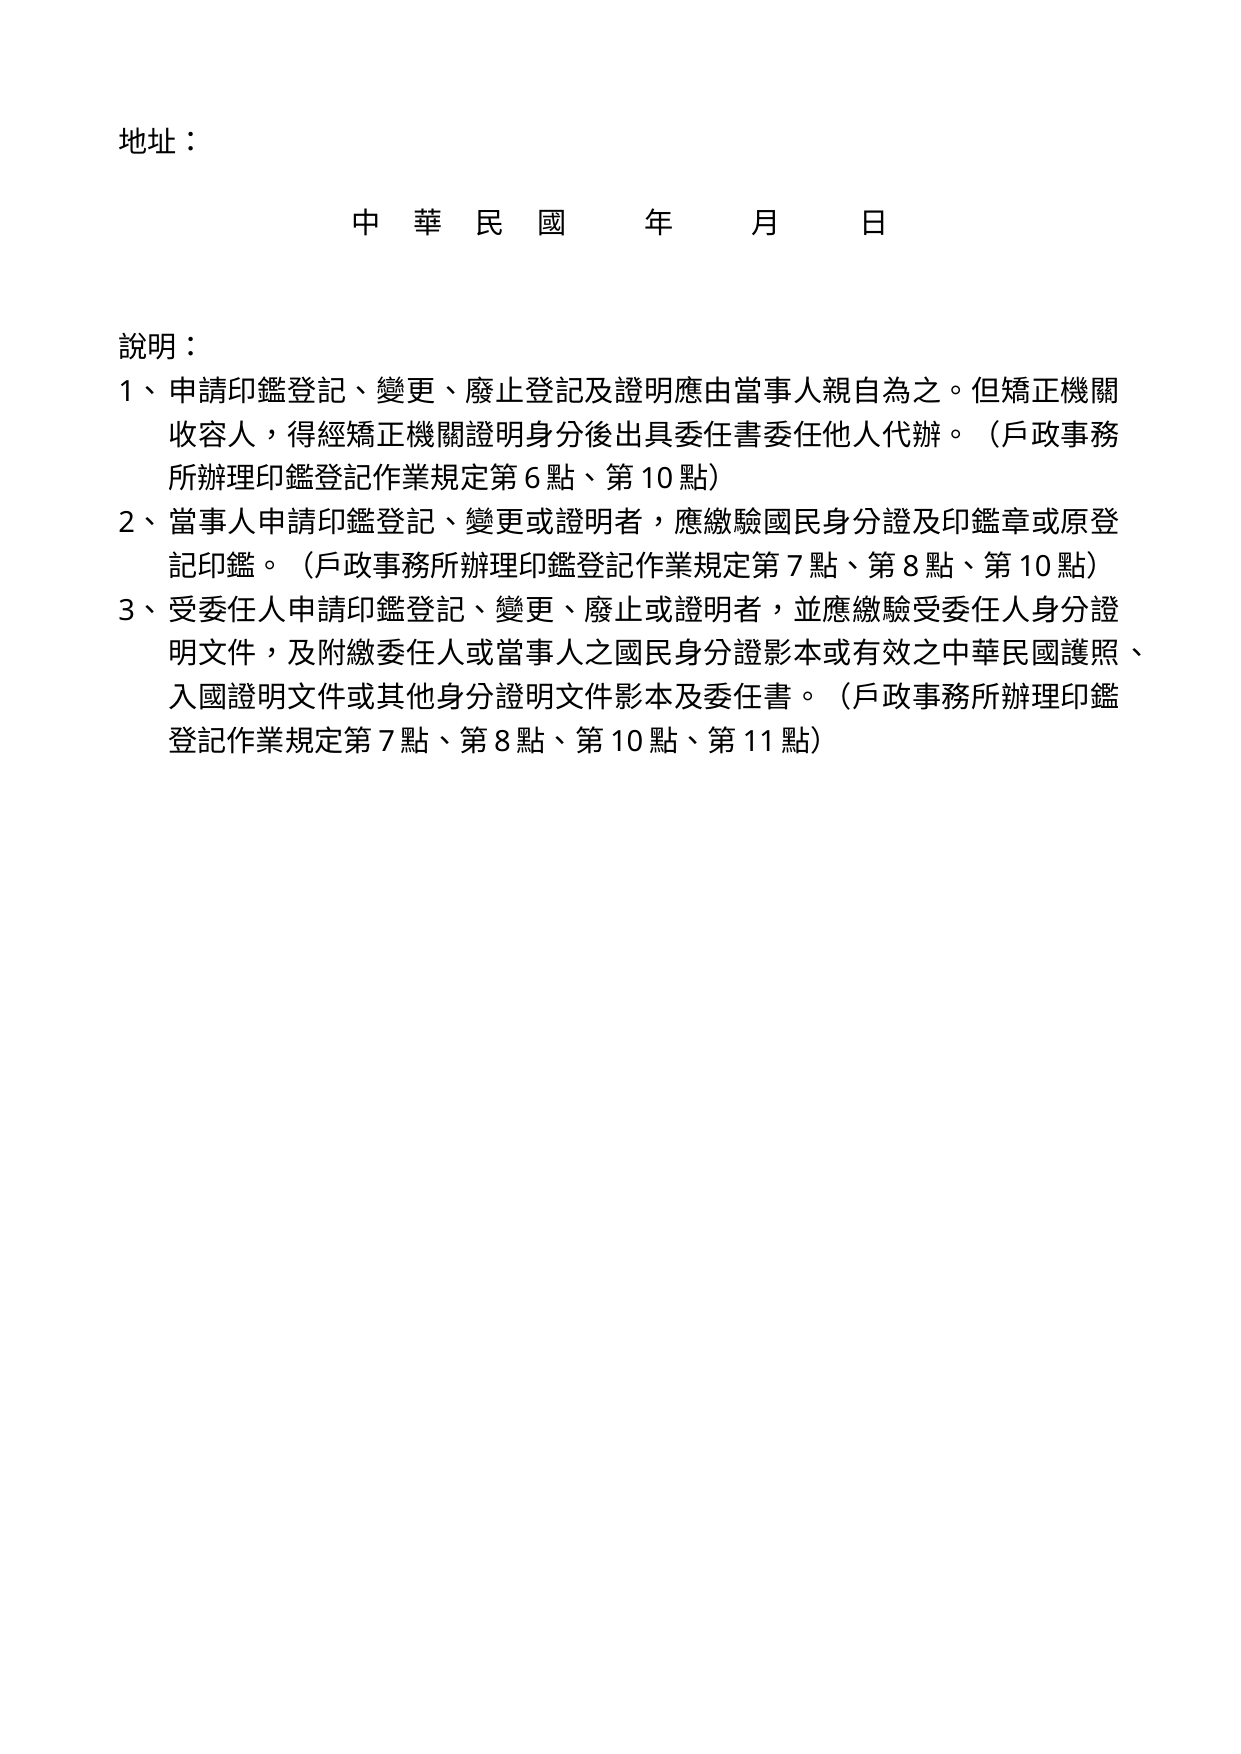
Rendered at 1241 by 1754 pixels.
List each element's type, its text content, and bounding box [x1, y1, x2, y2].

list 受委任人申請印鑑登記、變更、廢止或證明者，並應繳驗受委任人身分證明文件，及附繳委任人或當事人之國民身分證影本或有效之中華民國護照、入國證明文件或其他身分證明文件影本及委任書。（戶政事務所辦理印鑑登記作業規定第7點、第8點、第10點、第11點） [118, 585, 1122, 760]
list 申請印鑑登記、變更、廢止登記及證明應由當事人親自為之。但矯正機關收容人，得經矯正機關證明身分後出具委任書委任他人代辦。（戶政事務所辦理印鑑登記作業規定第6點、第10點） [118, 366, 1122, 498]
list 當事人申請印鑑登記、變更或證明者，應繳驗國民身分證及印鑑章或原登記印鑑。（戶政事務所辦理印鑑登記作業規定第7點、第8點、第10點） [118, 498, 1122, 585]
text 中 華 民 國 年 月 日 [118, 200, 1122, 242]
text 地址： [118, 118, 1122, 160]
text 說明： [118, 324, 1122, 366]
